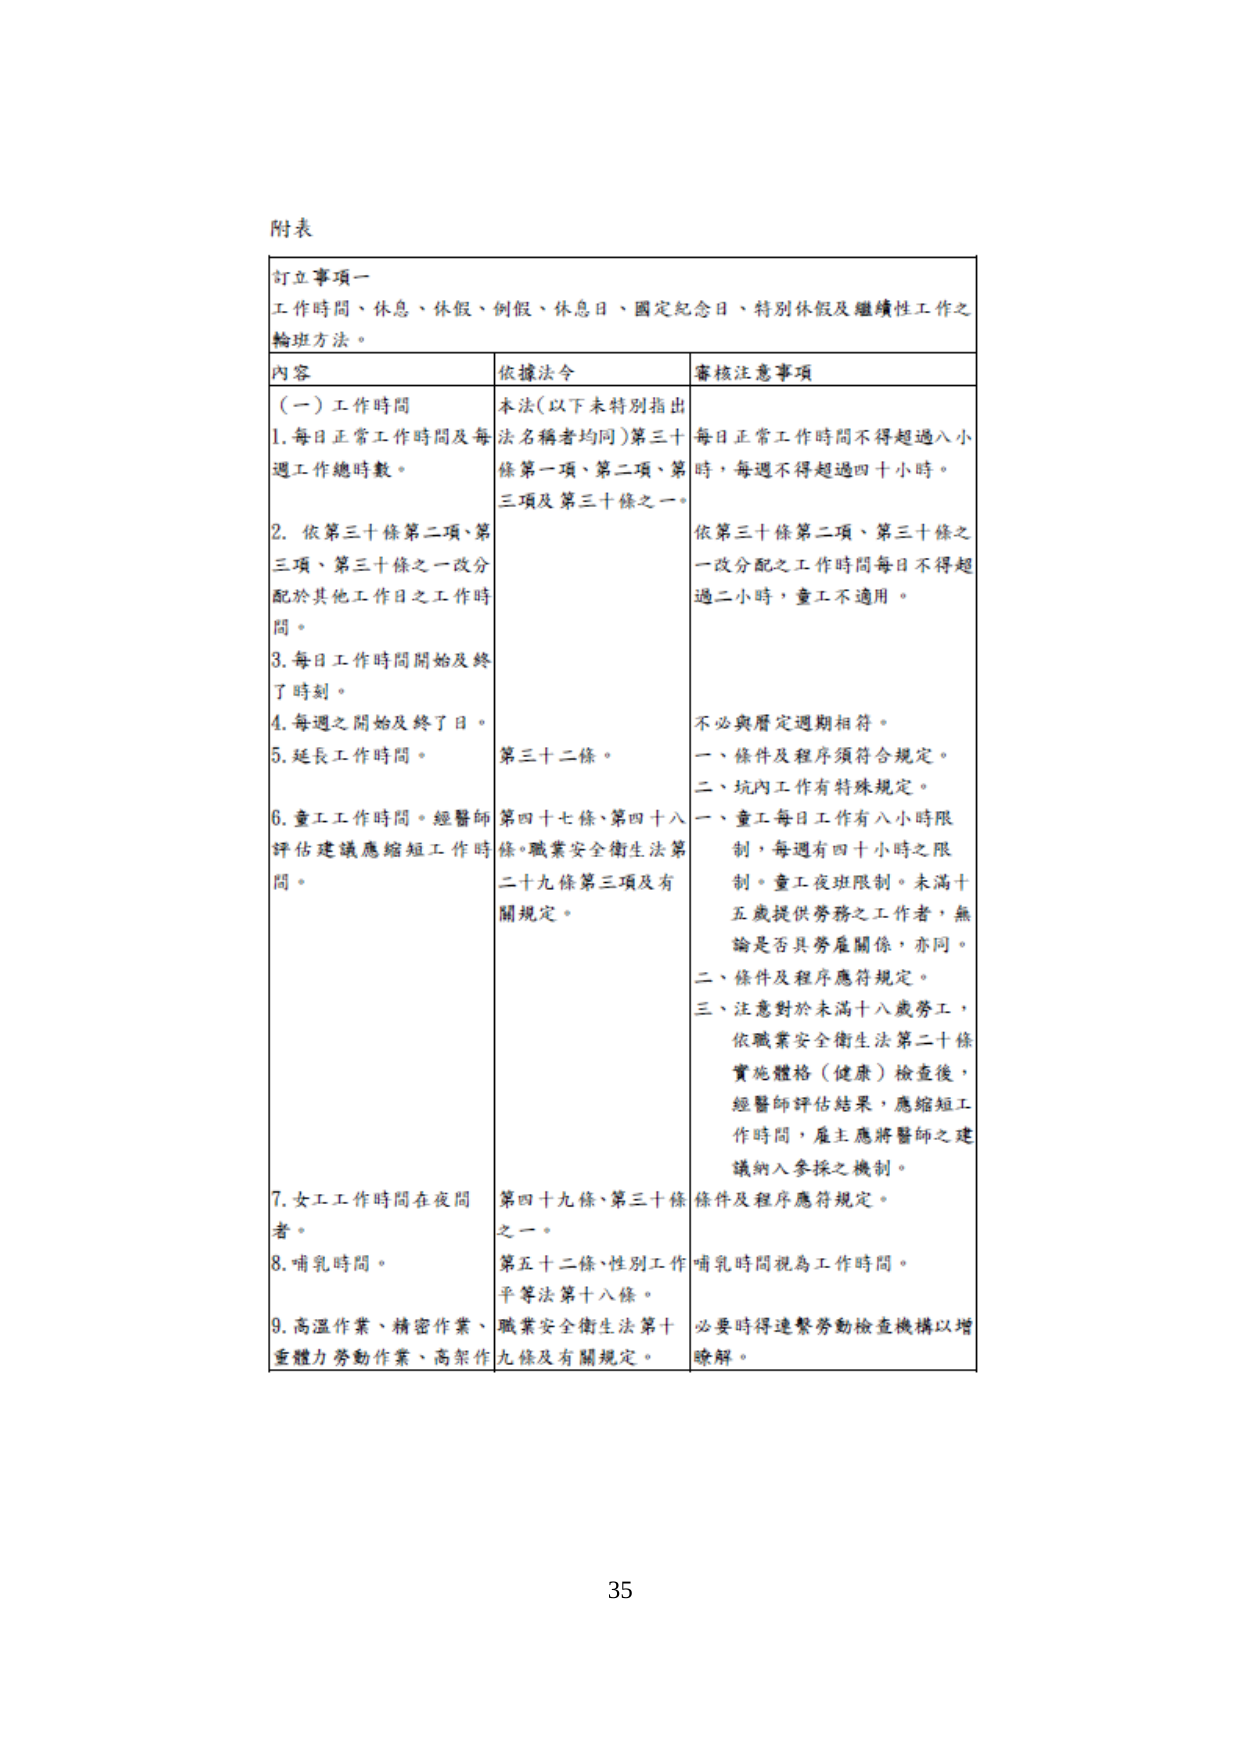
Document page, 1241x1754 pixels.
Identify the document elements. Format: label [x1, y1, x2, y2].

picture [253, 210, 987, 1379]
